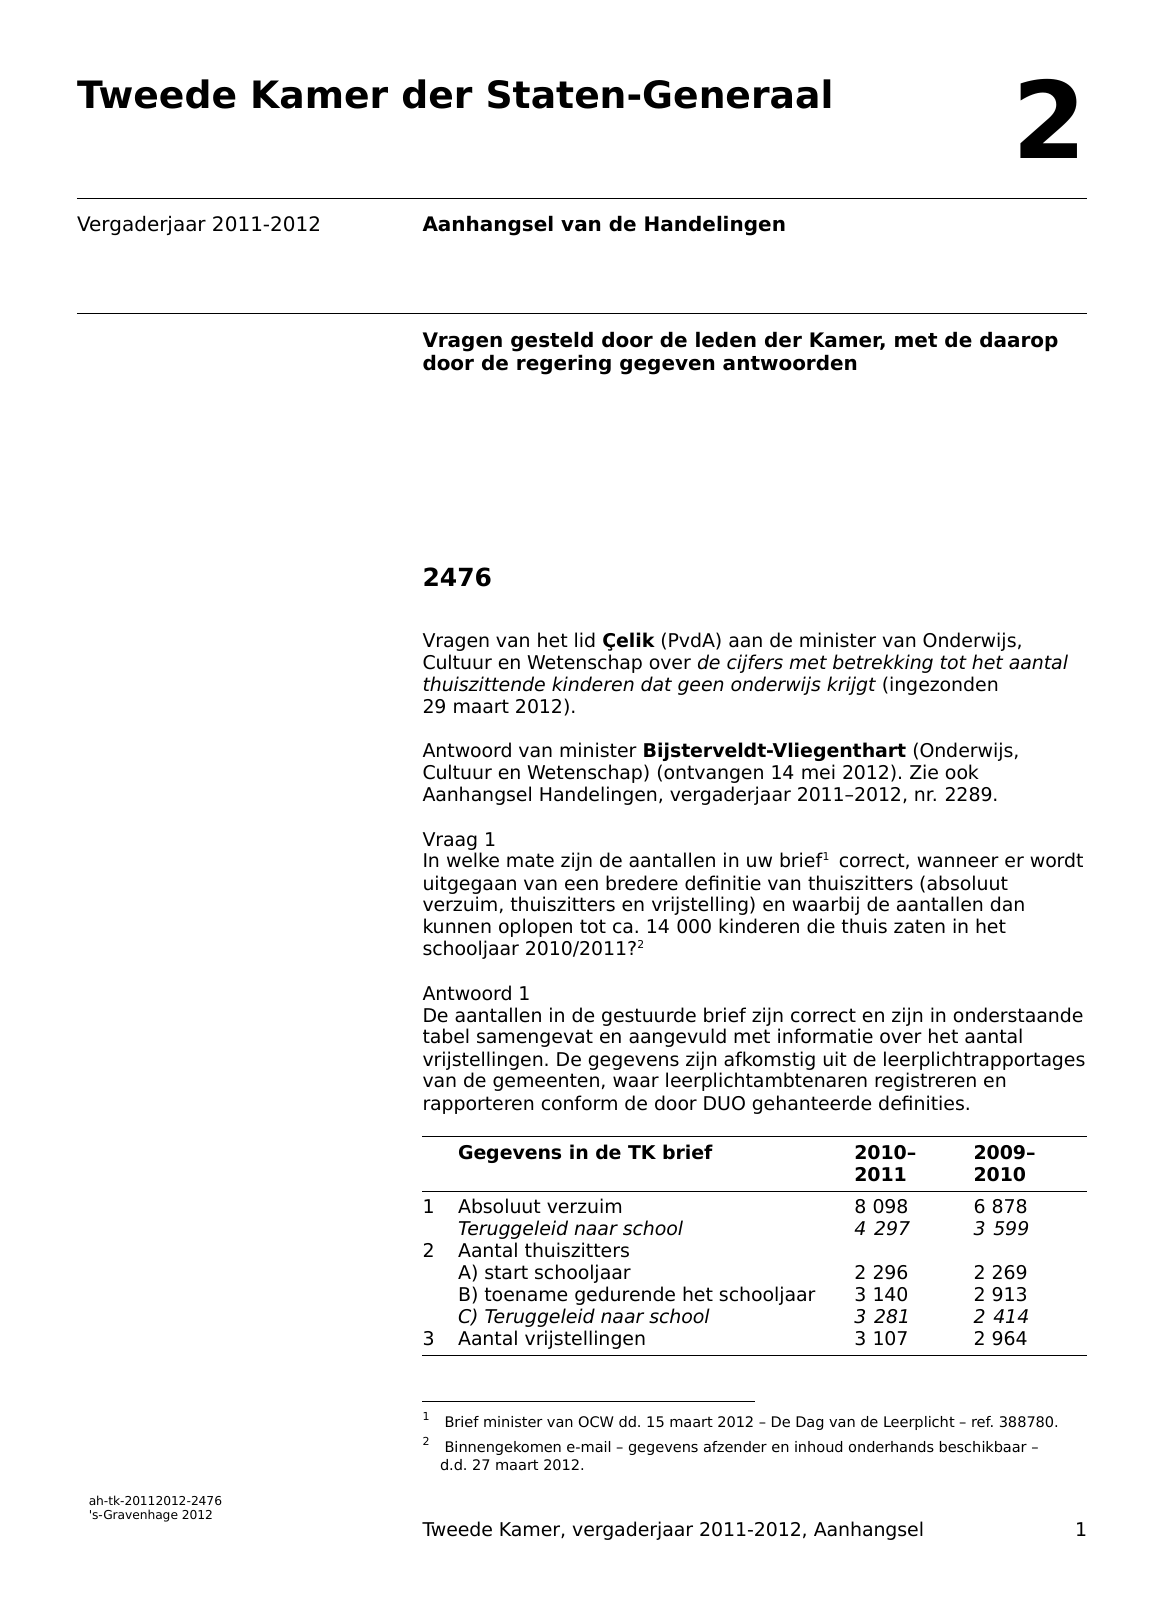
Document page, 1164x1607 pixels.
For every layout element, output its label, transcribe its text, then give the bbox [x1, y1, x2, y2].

text Brief minister van OCW dd. 15 maart 2012 – De Dag van de Leerplicht – ref. 388780. [422, 1410, 1087, 1432]
text Antwoord 1 [422, 982, 1087, 1004]
table_cell 2 964 [968, 1328, 1087, 1355]
table_cell [968, 1240, 1087, 1262]
text ah-tk-20112012-2476 [88, 1494, 323, 1508]
text In welke mate zijn de aantallen in uw brief correct, wanneer er wordt uitgegaan van een bredere definitie van thuiszitters (absoluut verzuim, thuiszitters en vrijstelling) en waarbij de aantallen dan kunnen oplopen tot ca. 14 000 kinderen die thuis zaten in het schooljaar 2010/2011? [422, 850, 1087, 960]
table_cell 2 269 [968, 1262, 1087, 1284]
table_cell Aantal thuiszitters [452, 1240, 848, 1262]
table_cell 3 281 [848, 1306, 967, 1328]
table_header [422, 1137, 452, 1191]
text Vragen van het lid Çelik (PvdA) aan de minister van Onderwijs, Cultuur en Wetenschap over de cijfers met betrekking tot het aantal thuiszittende kinderen dat geen onderwijs krijgt (ingezonden 29 maart 2012). [422, 630, 1087, 718]
table_cell Vergaderjaar 2011-2012 [77, 199, 422, 313]
table_cell C) Teruggeleid naar school [452, 1306, 848, 1328]
table_cell 4 297 [848, 1218, 967, 1240]
table_cell 2 [422, 1240, 452, 1262]
table_cell [422, 1262, 452, 1284]
table_cell 2 913 [968, 1284, 1087, 1306]
text 2476 [422, 563, 1087, 592]
table_header 2009–2010 [968, 1137, 1087, 1191]
table_cell 6 878 [968, 1192, 1087, 1218]
text Vraag 1 [422, 828, 1087, 850]
table_cell Aanhangsel van de Handelingen [422, 199, 1087, 313]
table_cell Teruggeleid naar school [452, 1218, 848, 1240]
table_cell [422, 1218, 452, 1240]
table_cell 8 098 [848, 1192, 967, 1218]
table_cell [422, 1306, 452, 1328]
text Binnengekomen e-mail – gegevens afzender en inhoud onderhands beschikbaar – d.d. 27 maart 2012. [422, 1435, 1087, 1474]
table_header Gegevens in de TK brief [452, 1137, 848, 1191]
table_cell 2 296 [848, 1262, 967, 1284]
table_cell 3 140 [848, 1284, 967, 1306]
table_header 2 [886, 59, 1087, 198]
table_cell [422, 1284, 452, 1306]
text 's-Gravenhage 2012 [88, 1508, 323, 1522]
table_cell 3 [422, 1328, 452, 1355]
table_cell 3 107 [848, 1328, 967, 1355]
table_cell [848, 1240, 967, 1262]
table_cell [77, 314, 422, 375]
table_cell B) toename gedurende het schooljaar [452, 1284, 848, 1306]
table_cell A) start schooljaar [452, 1262, 848, 1284]
text Antwoord van minister Bijsterveldt-Vliegenthart (Onderwijs, Cultuur en Wetenschap) (ontvangen 14 mei 2012). Zie ook Aanhangsel Handelingen, vergaderjaar 2011–2012, nr. 2289. [422, 740, 1087, 806]
table_cell 2 414 [968, 1306, 1087, 1328]
table_cell Vragen gesteld door de leden der Kamer, met de daarop door de regering gegeven antwoorden [422, 314, 1087, 375]
table_cell 1 [422, 1192, 452, 1218]
text De aantallen in de gestuurde brief zijn correct en zijn in onderstaande tabel samengevat en aangevuld met informatie over het aantal vrijstellingen. De gegevens zijn afkomstig uit de leerplichtrapportages van de gemeenten, waar leerplichtambtenaren registreren en rapporteren conform de door DUO gehanteerde definities. [422, 1004, 1087, 1114]
table_header 2010–2011 [848, 1137, 967, 1191]
table_header Tweede Kamer der Staten-Generaal [77, 59, 886, 198]
table_cell Absoluut verzuim [452, 1192, 848, 1218]
table_cell 3 599 [968, 1218, 1087, 1240]
table_cell Aantal vrijstellingen [452, 1328, 848, 1355]
